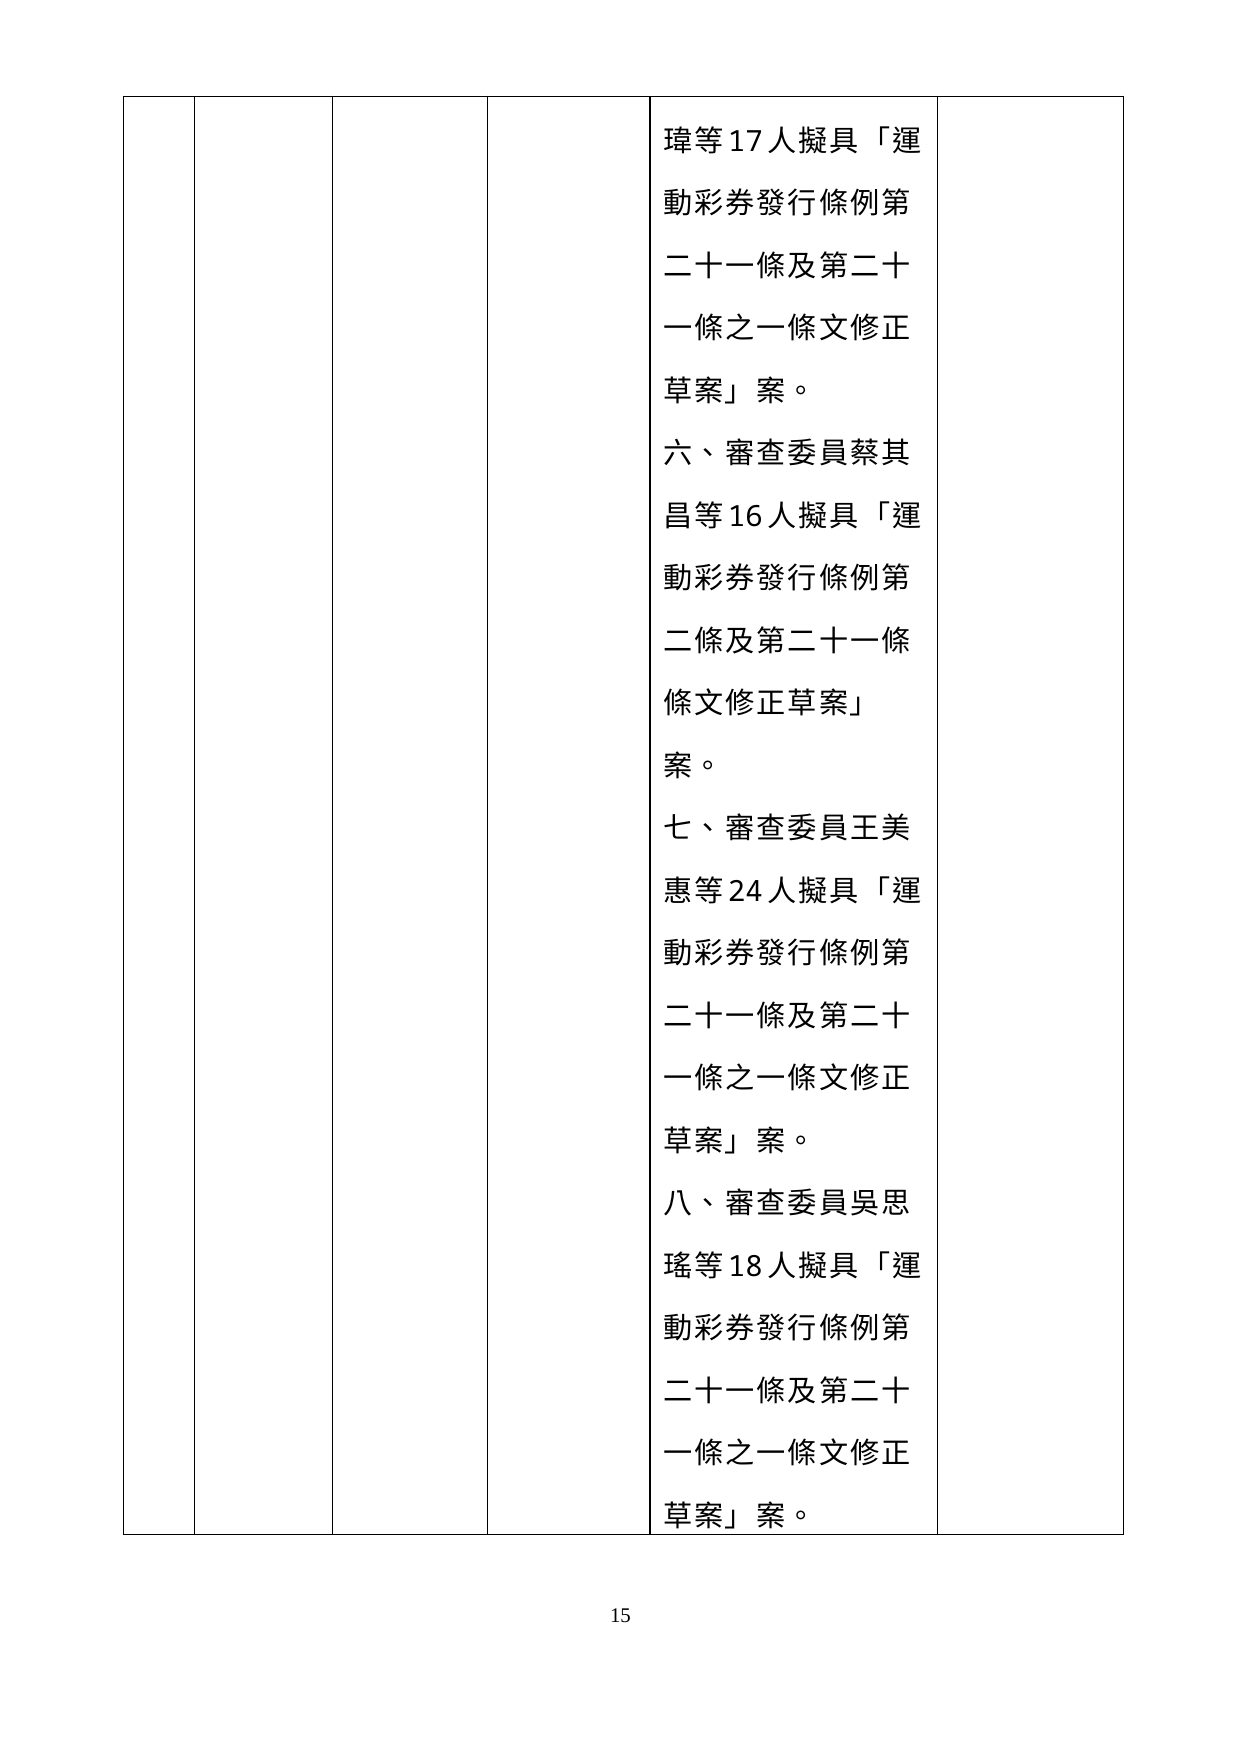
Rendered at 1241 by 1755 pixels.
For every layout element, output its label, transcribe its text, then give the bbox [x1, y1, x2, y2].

table_cell [124, 97, 194, 1534]
table_cell [195, 97, 332, 1534]
table_cell 瑋等17人擬具「運動彩券發行條例第二十一條及第二十一條之一條文修正草案」案。 六、審查委員蔡其昌等16人擬具「運動彩券發行條例第二條及第二十一條條文修正草案」案。 七、審查委員王美惠等24人擬具「運動彩券發行條例第二十一條及第二十一條之一條文修正草案」案。 八、審查委員吳思瑤等18人擬具「運動彩券發行條例第二十一條及第二十一條之一條文修正草案」案。 [651, 97, 937, 1534]
table_cell 林宜瑾 [488, 97, 649, 1534]
table_cell 教育及文化、財政委員會 第1次聯席會議 [333, 97, 487, 1534]
table_cell [938, 97, 1123, 1534]
